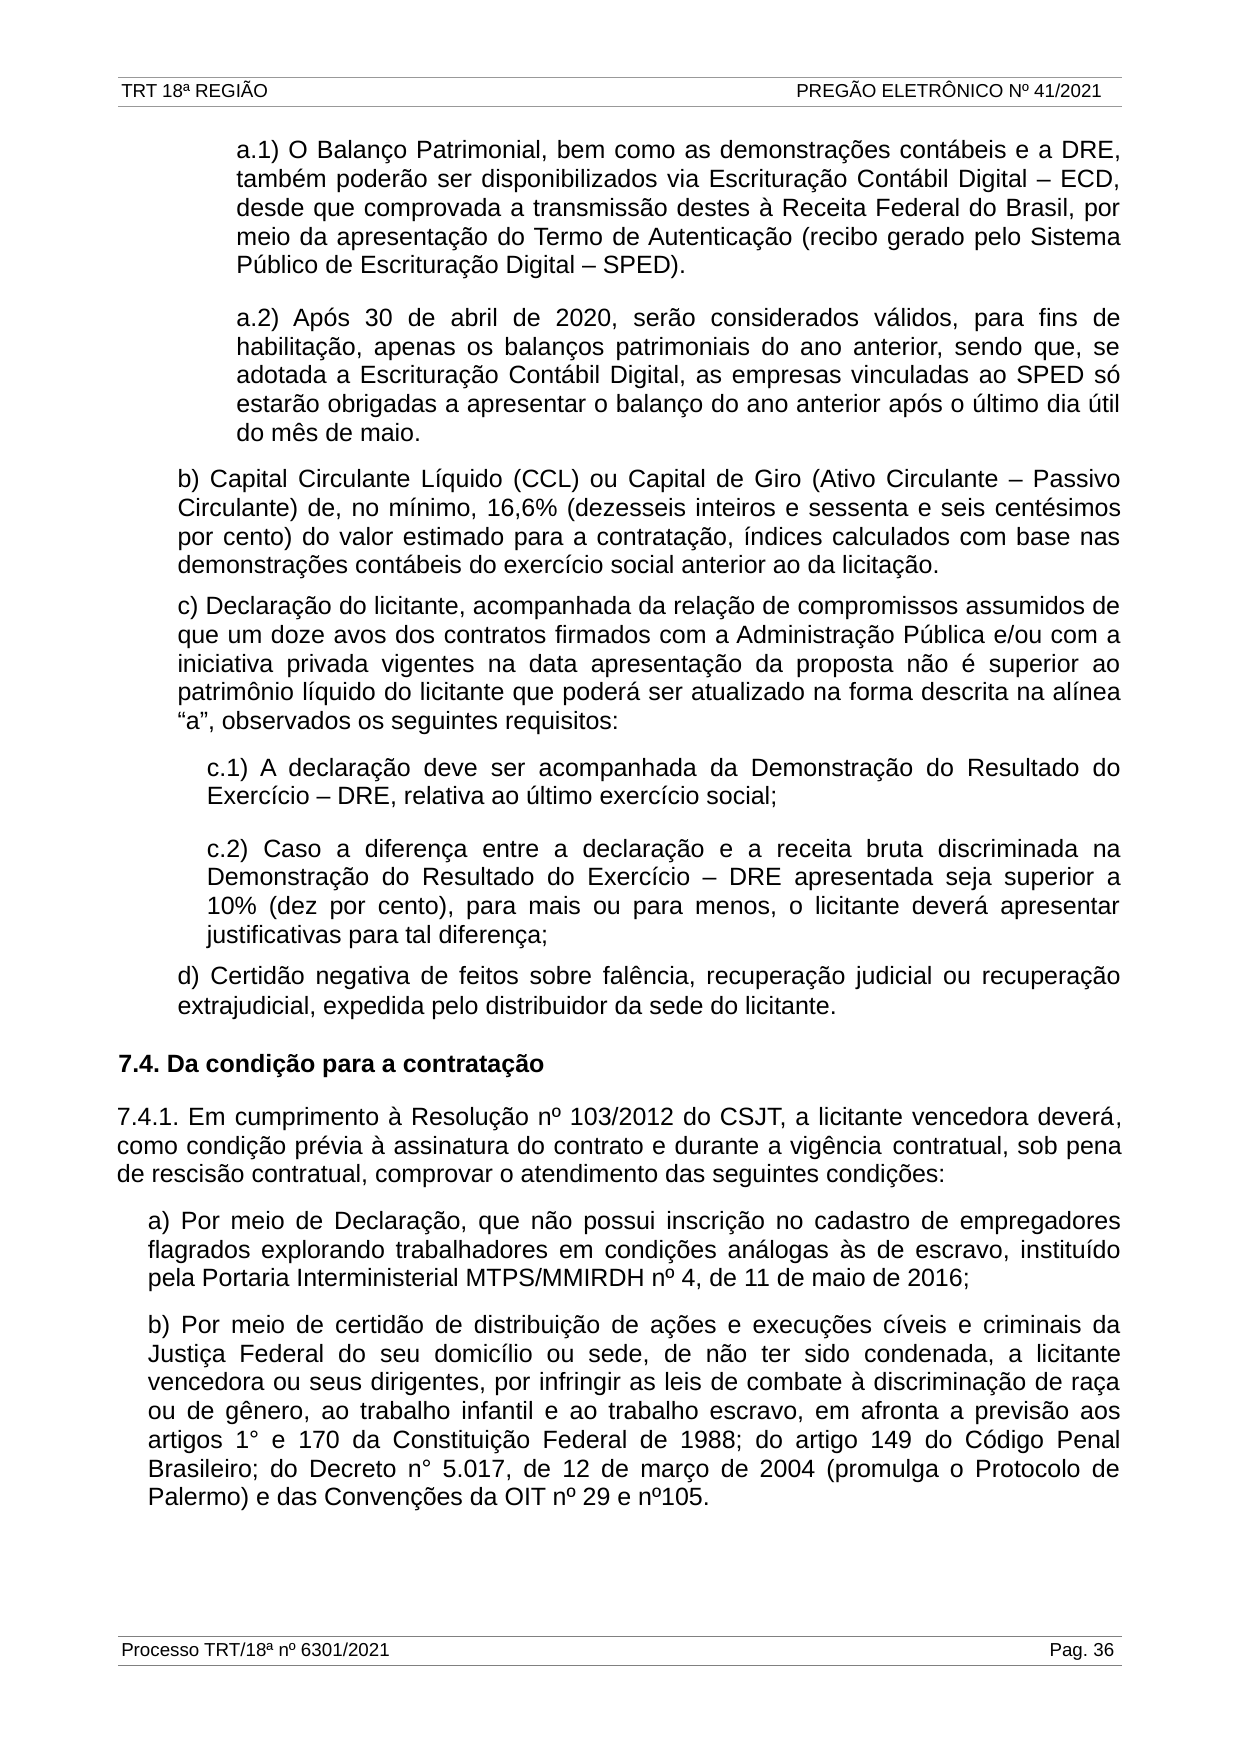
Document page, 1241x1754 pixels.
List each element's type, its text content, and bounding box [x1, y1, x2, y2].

text a.2) Após 30 de abril de 2020, serão considerados válidos, para fins de habilitação, apenas os balanços patrimoniais do ano anterior, sendo que, se adotada a Escrituração Contábil Digital, as empresas vinculadas ao SPED só estarão obrigadas a apresentar o balanço do ano anterior após o último dia útil do mês de maio. [236, 303, 1122, 447]
text b) Por meio de certidão de distribuição de ações e execuções cíveis e criminais da Justiça Federal do seu domicílio ou sede, de não ter sido condenada, a licitante vencedora ou seus dirigentes, por infringir as leis de combate à discriminação de raça ou de gênero, ao trabalho infantil e ao trabalho escravo, em afronta a previsão aos artigos 1° e 170 da Constituição Federal de 1988; do artigo 149 do Código Penal Brasileiro; do Decreto n° 5.017, de 12 de março de 2004 (promulga o Protocolo de Palermo) e das Convenções da OIT nº 29 e nº105. [148, 1310, 1122, 1511]
text 7.4.1. Em cumprimento à Resolução nº 103/2012 do CSJT, a licitante vencedora deverá, como condição prévia à assinatura do contrato e durante a vigência contratual, sob pena de rescisão contratual, comprovar o atendimento das seguintes condições: [117, 1102, 1122, 1188]
text 7.4. Da condição para a contratação [118, 1049, 1122, 1078]
text a) Por meio de Declaração, que não possui inscrição no cadastro de empregadores flagrados explorando trabalhadores em condições análogas às de escravo, instituído pela Portaria Interministerial MTPS/MMIRDH nº 4, de 11 de maio de 2016; [148, 1206, 1122, 1292]
text c) Declaração do licitante, acompanhada da relação de compromissos assumidos de que um doze avos dos contratos firmados com a Administração Pública e/ou com a iniciativa privada vigentes na data apresentação da proposta não é superior ao patrimônio líquido do licitante que poderá ser atualizado na forma descrita na alínea “a”, observados os seguintes requisitos: [177, 591, 1122, 735]
text a.1) O Balanço Patrimonial, bem como as demonstrações contábeis e a DRE, também poderão ser disponibilizados via Escrituração Contábil Digital – ECD, desde que comprovada a transmissão destes à Receita Federal do Brasil, por meio da apresentação do Termo de Autenticação (recibo gerado pelo Sistema Público de Escrituração Digital – SPED). [236, 136, 1122, 279]
text d) Certidão negativa de feitos sobre falência, recuperação judicial ou recuperação extrajudicial, expedida pelo distribuidor da sede do licitante. [177, 960, 1122, 1019]
text c.1) A declaração deve ser acompanhada da Demonstração do Resultado do Exercício – DRE, relativa ao último exercício social; [207, 753, 1122, 810]
text b) Capital Circulante Líquido (CCL) ou Capital de Giro (Ativo Circulante – Passivo Circulante) de, no mínimo, 16,6% (dezesseis inteiros e sessenta e seis centésimos por cento) do valor estimado para a contratação, índices calculados com base nas demonstrações contábeis do exercício social anterior ao da licitação. [177, 464, 1122, 579]
text c.2) Caso a diferença entre a declaração e a receita bruta discriminada na Demonstração do Resultado do Exercício – DRE apresentada seja superior a 10% (dez por cento), para mais ou para menos, o licitante deverá apresentar justificativas para tal diferença; [207, 834, 1122, 949]
